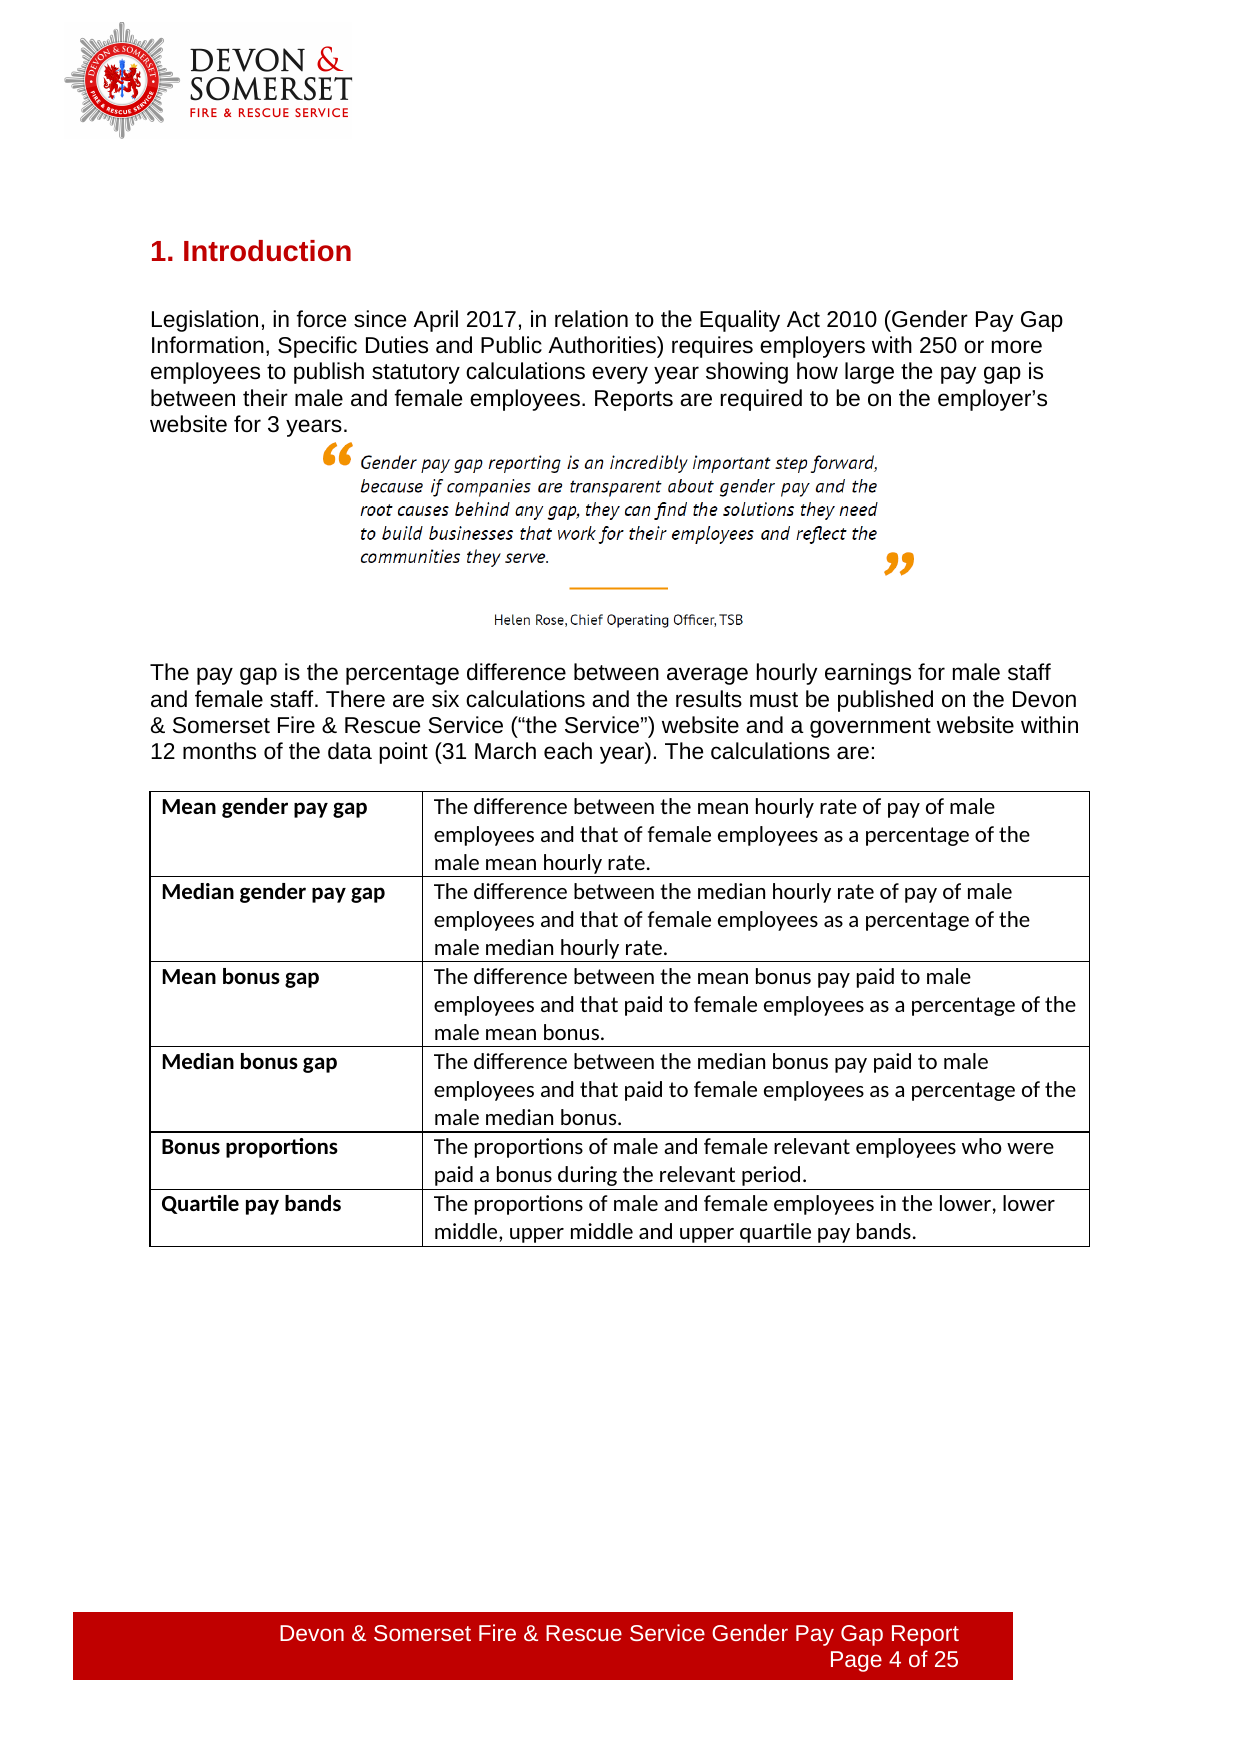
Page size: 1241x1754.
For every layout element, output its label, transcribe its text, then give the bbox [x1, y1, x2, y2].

subtitle 1. Introduction [150, 233, 1090, 267]
table_cell The proportions of male and female employees in the lower, lower middle, upper middle and upper quartile pay bands. [423, 1190, 1089, 1246]
table_cell The proportions of male and female relevant employees who were paid a bonus during the relevant period. [423, 1133, 1089, 1188]
table_cell The difference between the mean bonus pay paid to male employees and that paid to female employees as a percentage of the male mean bonus. [423, 962, 1089, 1046]
table_cell Median bonus gap [151, 1047, 422, 1131]
table_cell The difference between the median bonus pay paid to male employees and that paid to female employees as a percentage of the male median bonus. [423, 1047, 1089, 1131]
table_cell The difference between the median hourly rate of pay of male employees and that of female employees as a percentage of the male median hourly rate. [423, 877, 1089, 961]
text Legislation, in force since April 2017, in relation to the Equality Act 2010 (Gender Pay Gap Information, Specific Duties and Public Authorities) requires employers with 250 or more employees to publish statutory calculations every year showing how large the pay gap is between their male and female employees. Reports are required to be on the employer’s website for 3 years. [150, 306, 1090, 437]
text The pay gap is the percentage difference between average hourly earnings for male staff and female staff. There are six calculations and the results must be published on the Devon & Somerset Fire & Rescue Service (“the Service”) website and a government website within 12 months of the data point (31 March each year). The calculations are: [150, 659, 1090, 764]
table_cell Mean bonus gap [151, 962, 422, 1046]
table_header The difference between the mean hourly rate of pay of male employees and that of female employees as a percentage of the male mean hourly rate. [423, 792, 1089, 876]
table_header Mean gender pay gap [151, 792, 422, 876]
table_cell Median gender pay gap [151, 877, 422, 961]
table_cell Quartile pay bands [151, 1190, 422, 1246]
table_cell Bonus proportions [151, 1133, 422, 1188]
